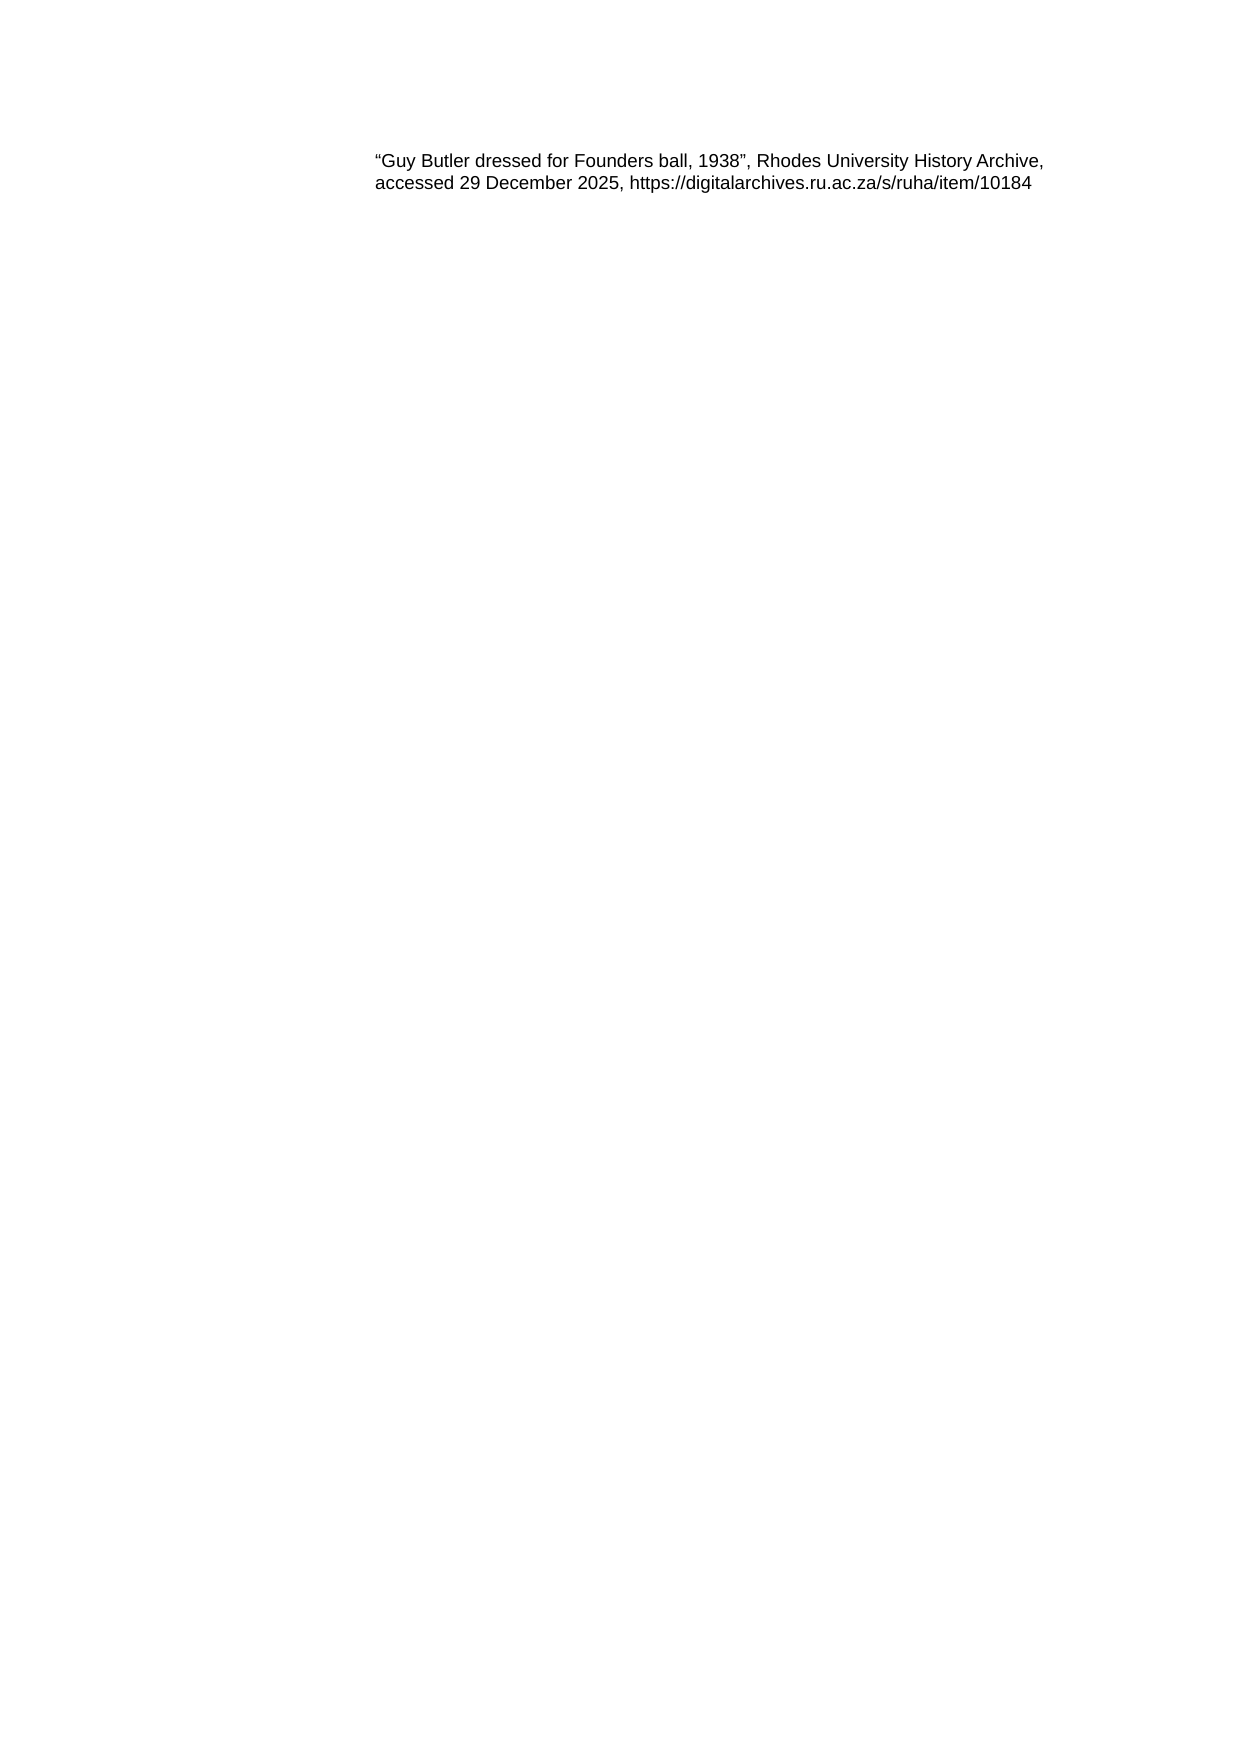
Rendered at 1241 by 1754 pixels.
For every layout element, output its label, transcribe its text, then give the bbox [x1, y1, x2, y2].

text “Guy Butler dressed for Founders ball, 1938”, Rhodes University History Archive, accessed 29 December 2025, https://digitalarchives.ru.ac.za/s/ruha/item/10184 [375, 150, 1090, 193]
